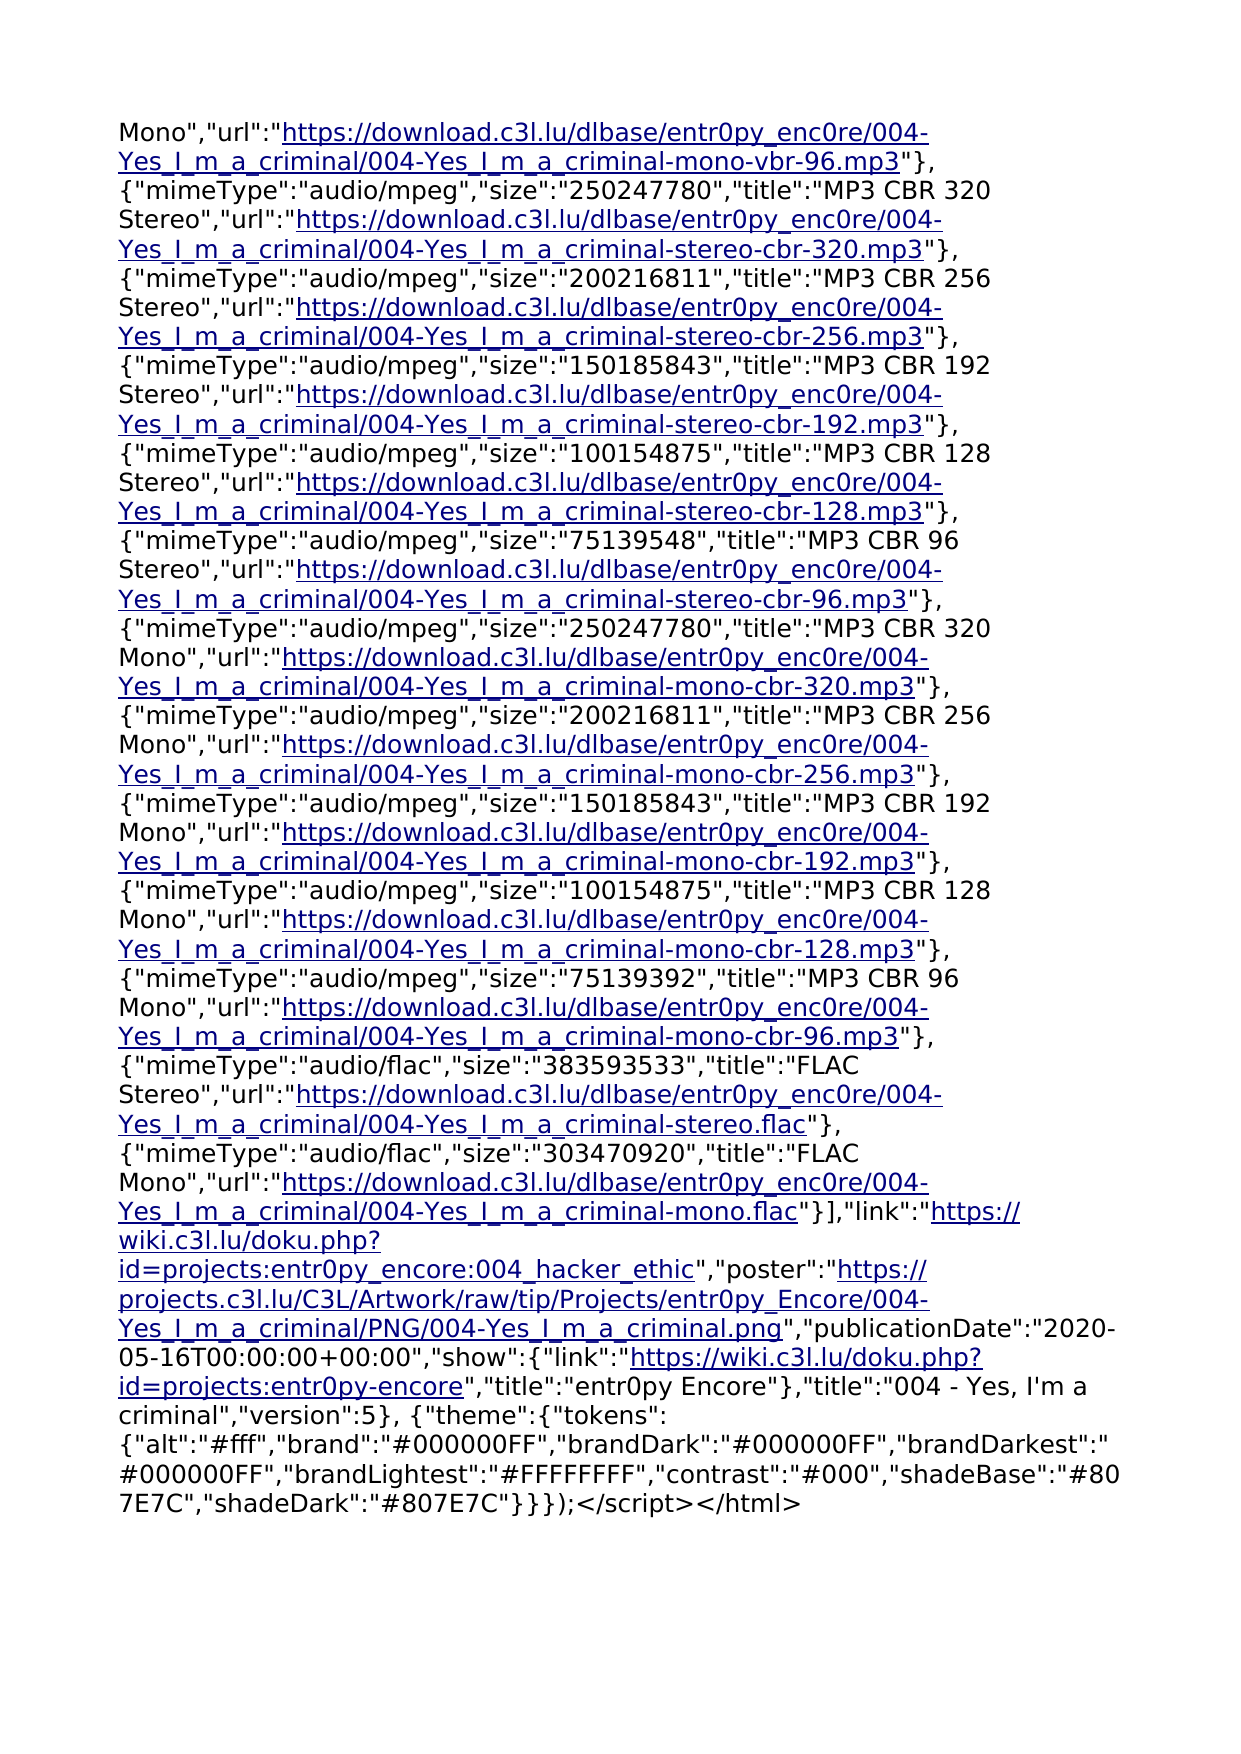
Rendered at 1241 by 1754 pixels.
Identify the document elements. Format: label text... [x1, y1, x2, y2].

text Mono","url":"https://download.c3l.lu/dlbase/entr0py_enc0re/004-Yes_I_m_a_criminal/004-Yes_I_m_a_criminal-mono-vbr-96.mp3"},{"mimeType":"audio/mpeg","size":"250247780","title":"MP3 CBR 320 Stereo","url":"https://download.c3l.lu/dlbase/entr0py_enc0re/004-Yes_I_m_a_criminal/004-Yes_I_m_a_criminal-stereo-cbr-320.mp3"},{"mimeType":"audio/mpeg","size":"200216811","title":"MP3 CBR 256 Stereo","url":"https://download.c3l.lu/dlbase/entr0py_enc0re/004-Yes_I_m_a_criminal/004-Yes_I_m_a_criminal-stereo-cbr-256.mp3"},{"mimeType":"audio/mpeg","size":"150185843","title":"MP3 CBR 192 Stereo","url":"https://download.c3l.lu/dlbase/entr0py_enc0re/004-Yes_I_m_a_criminal/004-Yes_I_m_a_criminal-stereo-cbr-192.mp3"},{"mimeType":"audio/mpeg","size":"100154875","title":"MP3 CBR 128 Stereo","url":"https://download.c3l.lu/dlbase/entr0py_enc0re/004-Yes_I_m_a_criminal/004-Yes_I_m_a_criminal-stereo-cbr-128.mp3"},{"mimeType":"audio/mpeg","size":"75139548","title":"MP3 CBR 96 Stereo","url":"https://download.c3l.lu/dlbase/entr0py_enc0re/004-Yes_I_m_a_criminal/004-Yes_I_m_a_criminal-stereo-cbr-96.mp3"},{"mimeType":"audio/mpeg","size":"250247780","title":"MP3 CBR 320 Mono","url":"https://download.c3l.lu/dlbase/entr0py_enc0re/004-Yes_I_m_a_criminal/004-Yes_I_m_a_criminal-mono-cbr-320.mp3"},{"mimeType":"audio/mpeg","size":"200216811","title":"MP3 CBR 256 Mono","url":"https://download.c3l.lu/dlbase/entr0py_enc0re/004-Yes_I_m_a_criminal/004-Yes_I_m_a_criminal-mono-cbr-256.mp3"},{"mimeType":"audio/mpeg","size":"150185843","title":"MP3 CBR 192 Mono","url":"https://download.c3l.lu/dlbase/entr0py_enc0re/004-Yes_I_m_a_criminal/004-Yes_I_m_a_criminal-mono-cbr-192.mp3"},{"mimeType":"audio/mpeg","size":"100154875","title":"MP3 CBR 128 Mono","url":"https://download.c3l.lu/dlbase/entr0py_enc0re/004-Yes_I_m_a_criminal/004-Yes_I_m_a_criminal-mono-cbr-128.mp3"},{"mimeType":"audio/mpeg","size":"75139392","title":"MP3 CBR 96 Mono","url":"https://download.c3l.lu/dlbase/entr0py_enc0re/004-Yes_I_m_a_criminal/004-Yes_I_m_a_criminal-mono-cbr-96.mp3"},{"mimeType":"audio/flac","size":"383593533","title":"FLAC Stereo","url":"https://download.c3l.lu/dlbase/entr0py_enc0re/004-Yes_I_m_a_criminal/004-Yes_I_m_a_criminal-stereo.flac"},{"mimeType":"audio/flac","size":"303470920","title":"FLAC Mono","url":"https://download.c3l.lu/dlbase/entr0py_enc0re/004-Yes_I_m_a_criminal/004-Yes_I_m_a_criminal-mono.flac"}],"link":"https://wiki.c3l.lu/doku.php?id=projects:entr0py_encore:004_hacker_ethic","poster":"https://projects.c3l.lu/C3L/Artwork/raw/tip/Projects/entr0py_Encore/004-Yes_I_m_a_criminal/PNG/004-Yes_I_m_a_criminal.png","publicationDate":"2020-05-16T00:00:00+00:00","show":{"link":"https://wiki.c3l.lu/doku.php?id=projects:entr0py-encore","title":"entr0py Encore"},"title":"004 - Yes, I'm a criminal","version":5}, {"theme":{"tokens":{"alt":"#fff","brand":"#000000FF","brandDark":"#000000FF","brandDarkest":"#000000FF","brandLightest":"#FFFFFFFF","contrast":"#000","shadeBase":"#807E7C","shadeDark":"#807E7C"}}});</script></html> [118, 118, 1122, 1518]
